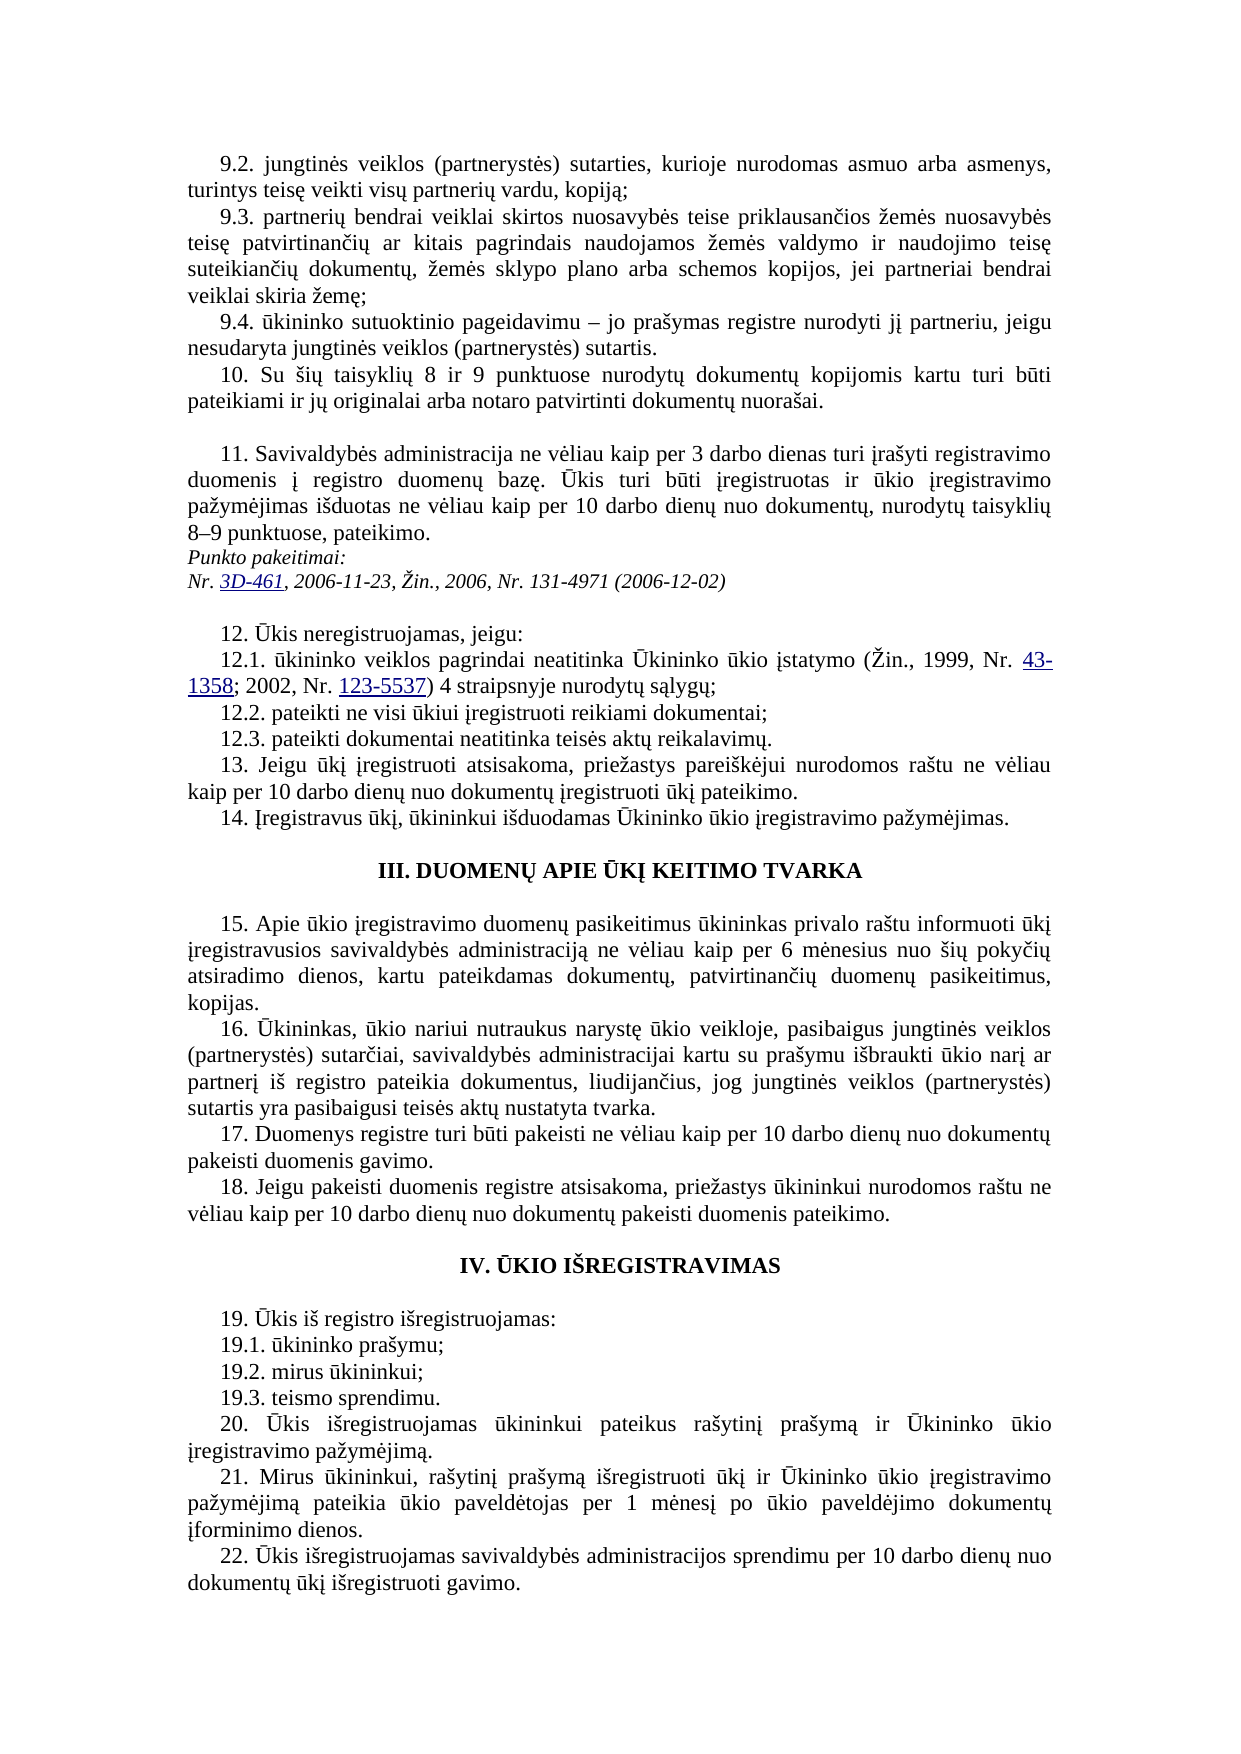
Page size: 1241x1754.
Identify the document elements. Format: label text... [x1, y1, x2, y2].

text 22. Ūkis išregistruojamas savivaldybės administracijos sprendimu per 10 darbo dienų nuo dokumentų ūkį išregistruoti gavimo. [187, 1542, 1053, 1595]
text 9.2. jungtinės veiklos (partnerystės) sutarties, kurioje nurodomas asmuo arba asmenys, turintys teisę veikti visų partnerių vardu, kopiją; [187, 150, 1053, 203]
text 19.1. ūkininko prašymu; [187, 1331, 1053, 1358]
text 11. Savivaldybės administracija ne vėliau kaip per 3 darbo dienas turi įrašyti registravimo duomenis į registro duomenų bazę. Ūkis turi būti įregistruotas ir ūkio įregistravimo pažymėjimas išduotas ne vėliau kaip per 10 darbo dienų nuo dokumentų, nurodytų taisyklių 8–9 punktuose, pateikimo. [187, 440, 1053, 545]
text 19.3. teismo sprendimu. [187, 1384, 1053, 1410]
text 12.2. pateikti ne visi ūkiui įregistruoti reikiami dokumentai; [187, 699, 1053, 725]
text IV. ŪKIO IŠREGISTRAVIMAS [187, 1252, 1053, 1279]
text 16. Ūkininkas, ūkio nariui nutraukus narystę ūkio veikloje, pasibaigus jungtinės veiklos (partnerystės) sutarčiai, savivaldybės administracijai kartu su prašymu išbraukti ūkio narį ar partnerį iš registro pateikia dokumentus, liudijančius, jog jungtinės veiklos (partnerystės) sutartis yra pasibaigusi teisės aktų nustatyta tvarka. [187, 1015, 1053, 1121]
text Punkto pakeitimai: [187, 545, 1053, 569]
text 20. Ūkis išregistruojamas ūkininkui pateikus rašytinį prašymą ir Ūkininko ūkio įregistravimo pažymėjimą. [187, 1410, 1053, 1463]
text 19.2. mirus ūkininkui; [187, 1358, 1053, 1384]
text III. DUOMENŲ APIE ŪKĮ KEITIMO TVARKA [187, 857, 1053, 883]
text 14. Įregistravus ūkį, ūkininkui išduodamas Ūkininko ūkio įregistravimo pažymėjimas. [187, 804, 1053, 831]
text 21. Mirus ūkininkui, rašytinį prašymą išregistruoti ūkį ir Ūkininko ūkio įregistravimo pažymėjimą pateikia ūkio paveldėtojas per 1 mėnesį po ūkio paveldėjimo dokumentų įforminimo dienos. [187, 1463, 1053, 1542]
text 12.1. ūkininko veiklos pagrindai neatitinka Ūkininko ūkio įstatymo (Žin., 1999, Nr. 43-1358; 2002, Nr. 123-5537) 4 straipsnyje nurodytų sąlygų; [187, 646, 1053, 699]
text Nr. 3D-461, 2006-11-23, Žin., 2006, Nr. 131-4971 (2006-12-02) [187, 569, 1053, 593]
text 19. Ūkis iš registro išregistruojamas: [187, 1305, 1053, 1331]
text 9.3. partnerių bendrai veiklai skirtos nuosavybės teise priklausančios žemės nuosavybės teisę patvirtinančių ar kitais pagrindais naudojamos žemės valdymo ir naudojimo teisę suteikiančių dokumentų, žemės sklypo plano arba schemos kopijos, jei partneriai bendrai veiklai skiria žemę; [187, 203, 1053, 308]
text 12. Ūkis neregistruojamas, jeigu: [187, 620, 1053, 646]
text 10. Su šių taisyklių 8 ir 9 punktuose nurodytų dokumentų kopijomis kartu turi būti pateikiami ir jų originalai arba notaro patvirtinti dokumentų nuorašai. [187, 361, 1053, 413]
text 9.4. ūkininko sutuoktinio pageidavimu – jo prašymas registre nurodyti jį partneriu, jeigu nesudaryta jungtinės veiklos (partnerystės) sutartis. [187, 308, 1053, 361]
text 18. Jeigu pakeisti duomenis registre atsisakoma, priežastys ūkininkui nurodomos raštu ne vėliau kaip per 10 darbo dienų nuo dokumentų pakeisti duomenis pateikimo. [187, 1173, 1053, 1226]
text 17. Duomenys registre turi būti pakeisti ne vėliau kaip per 10 darbo dienų nuo dokumentų pakeisti duomenis gavimo. [187, 1121, 1053, 1173]
text 13. Jeigu ūkį įregistruoti atsisakoma, priežastys pareiškėjui nurodomos raštu ne vėliau kaip per 10 darbo dienų nuo dokumentų įregistruoti ūkį pateikimo. [187, 752, 1053, 804]
text 12.3. pateikti dokumentai neatitinka teisės aktų reikalavimų. [187, 725, 1053, 752]
text 15. Apie ūkio įregistravimo duomenų pasikeitimus ūkininkas privalo raštu informuoti ūkį įregistravusios savivaldybės administraciją ne vėliau kaip per 6 mėnesius nuo šių pokyčių atsiradimo dienos, kartu pateikdamas dokumentų, patvirtinančių duomenų pasikeitimus, kopijas. [187, 910, 1053, 1015]
